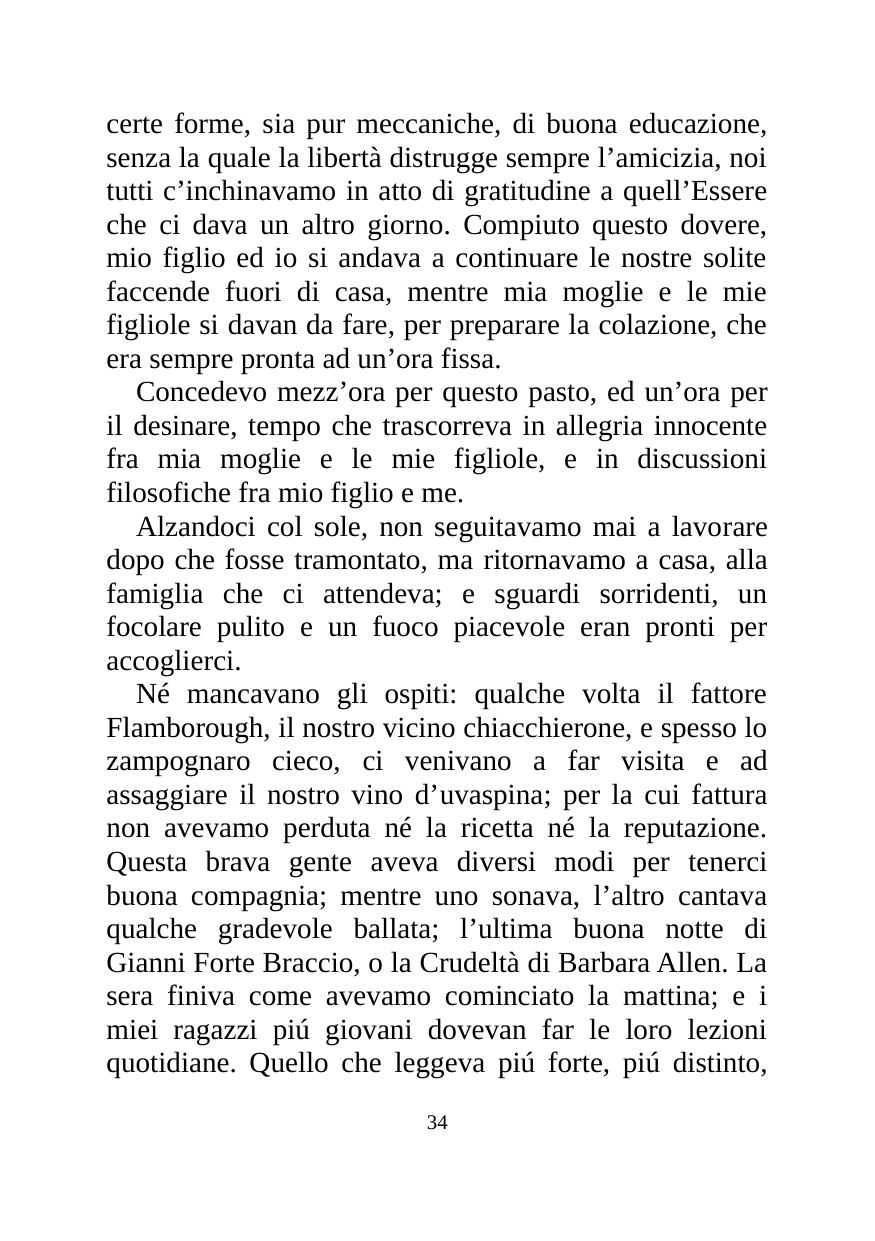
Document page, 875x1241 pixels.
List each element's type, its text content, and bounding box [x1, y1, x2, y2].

text Concedevo mezz’ora per questo pasto, ed un’ora per il desinare, tempo che trascorreva in allegria innocente fra mia moglie e le mie figliole, e in discussioni filosofiche fra mio figlio e me. [106, 374, 768, 509]
text Alzandoci col sole, non seguitavamo mai a lavorare dopo che fosse tramontato, ma ritornavamo a casa, alla famiglia che ci attendeva; e sguardi sorridenti, un focolare pulito e un fuoco piacevole eran pronti per accoglierci. [106, 509, 768, 676]
text certe forme, sia pur meccaniche, di buona educazione, senza la quale la libertà distrugge sempre l’amicizia, noi tutti c’inchinavamo in atto di gratitudine a quell’Essere che ci dava un altro giorno. Compiuto questo dovere, mio figlio ed io si andava a continuare le nostre solite faccende fuori di casa, mentre mia moglie e le mie figliole si davan da fare, per preparare la colazione, che era sempre pronta ad un’ora fissa. [106, 106, 768, 374]
text Né mancavano gli ospiti: qualche volta il fattore Flamborough, il nostro vicino chiacchierone, e spesso lo zampognaro cieco, ci venivano a far visita e ad assaggiare il nostro vino d’uvaspina; per la cui fattura non avevamo perduta né la ricetta né la reputazione. Questa brava gente aveva diversi modi per tenerci buona compagnia; mentre uno sonava, l’altro cantava qualche gradevole ballata; l’ultima buona notte di Gianni Forte Braccio, o la Crudeltà di Barbara Allen. La sera finiva come avevamo cominciato la mattina; e i miei ragazzi piú giovani dovevan far le loro lezioni quotidiane. Quello che leggeva piú forte, piú distinto, [106, 676, 768, 1079]
